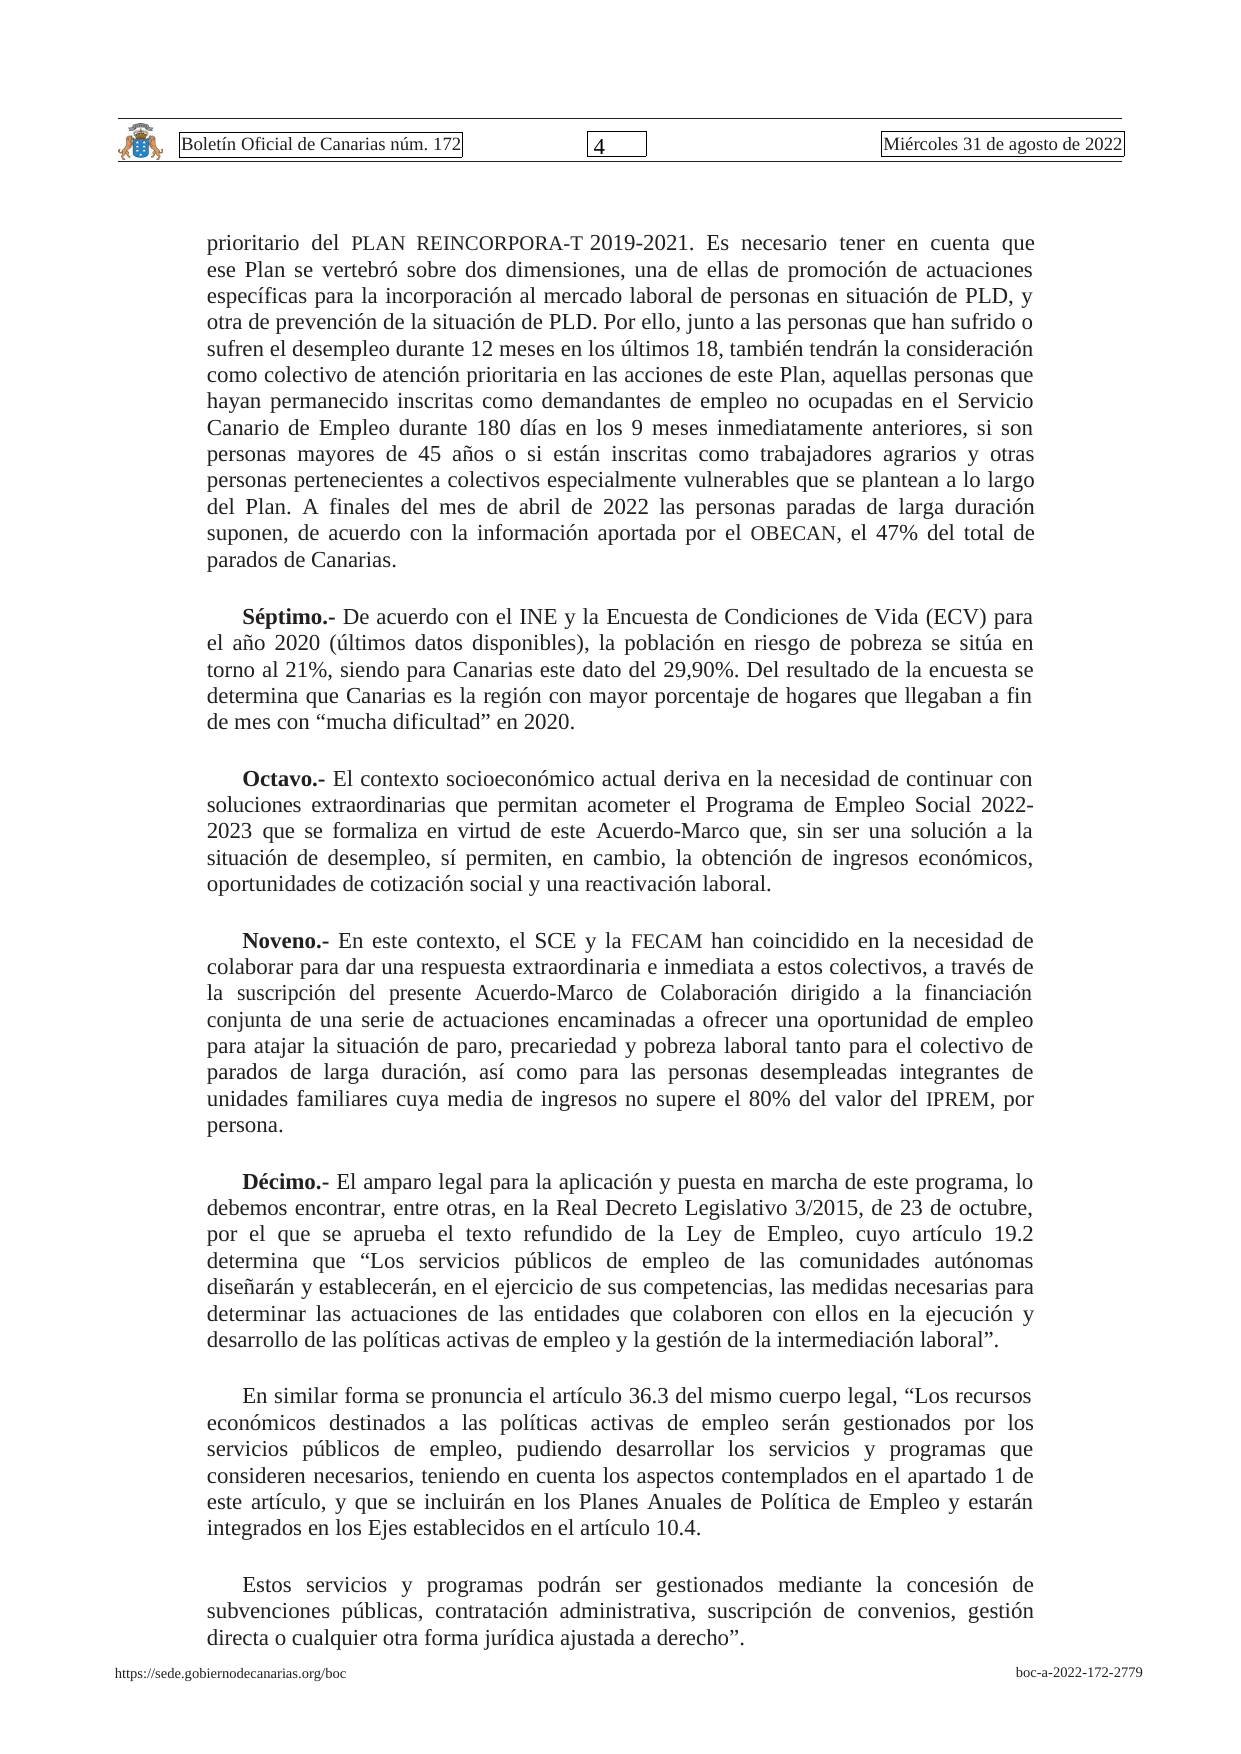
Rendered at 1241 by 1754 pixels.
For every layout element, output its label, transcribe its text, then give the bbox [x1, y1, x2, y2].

text En similar forma se pronuncia el artículo 36.3 del mismo cuerpo legal, “Los recursos económicos destinados a las políticas activas de empleo serán gestionados por los servicios públicos de empleo, pudiendo desarrollar los servicios y programas que consideren necesarios, teniendo en cuenta los aspectos contemplados en el apartado 1 de este artículo, y que se incluirán en los Planes Anuales de Política de Empleo y estarán integrados en los Ejes establecidos en el artículo 10.4. [207, 1383, 1034, 1541]
text prioritario del PLAN REINCORPORA-T 2019-2021. Es necesario tener en cuenta que ese Plan se vertebró sobre dos dimensiones, una de ellas de promoción de actuaciones específicas para la incorporación al mercado laboral de personas en situación de PLD, y otra de prevención de la situación de PLD. Por ello, junto a las personas que han sufrido o sufren el desempleo durante 12 meses en los últimos 18, también tendrán la consideración como colectivo de atención prioritaria en las acciones de este Plan, aquellas personas que hayan permanecido inscritas como demandantes de empleo no ocupadas en el Servicio Canario de Empleo durante 180 días en los 9 meses inmediatamente anteriores, si son personas mayores de 45 años o si están inscritas como trabajadores agrarios y otras personas pertenecientes a colectivos especialmente vulnerables que se plantean a lo largo del Plan. A finales del mes de abril de 2022 las personas paradas de larga duración suponen, de acuerdo con la información aportada por el OBECAN, el 47% del total de parados de Canarias. [207, 229, 1035, 572]
text Décimo.- El amparo legal para la aplicación y puesta en marcha de este programa, lo debemos encontrar, entre otras, en la Real Decreto Legislativo 3/2015, de 23 de octubre, por el que se aprueba el texto refundido de la Ley de Empleo, cuyo artículo 19.2 determina que “Los servicios públicos de empleo de las comunidades autónomas diseñarán y establecerán, en el ejercicio de sus competencias, las medidas necesarias para determinar las actuaciones de las entidades que colaboren con ellos en la ejecución y desarrollo de las políticas activas de empleo y la gestión de la intermediación laboral”. [207, 1168, 1034, 1352]
text Séptimo.- De acuerdo con el INE y la Encuesta de Condiciones de Vida (ECV) para el año 2020 (últimos datos disponibles), la población en riesgo de pobreza se sitúa en torno al 21%, siendo para Canarias este dato del 29,90%. Del resultado de la encuesta se determina que Canarias es la región con mayor porcentaje de hogares que llegaban a fin de mes con “mucha dificultad” en 2020. [207, 603, 1034, 735]
text Estos servicios y programas podrán ser gestionados mediante la concesión de subvenciones públicas, contratación administrativa, suscripción de convenios, gestión directa o cualquier otra forma jurídica ajustada a derecho”. [207, 1571, 1034, 1650]
text Noveno.- En este contexto, el SCE y la FECAM han coincidido en la necesidad de colaborar para dar una respuesta extraordinaria e inmediata a estos colectivos, a través de la suscripción del presente Acuerdo-Marco de Colaboración dirigido a la financiación conjunta de una serie de actuaciones encaminadas a ofrecer una oportunidad de empleo para atajar la situación de paro, precariedad y pobreza laboral tanto para el colectivo de parados de larga duración, así como para las personas desempleadas integrantes de unidades familiares cuya media de ingresos no supere el 80% del valor del IPREM, por persona. [207, 927, 1034, 1137]
picture [118, 123, 163, 160]
text Octavo.- El contexto socioeconómico actual deriva en la necesidad de continuar con soluciones extraordinarias que permitan acometer el Programa de Empleo Social 2022-2023 que se formaliza en virtud de este Acuerdo-Marco que, sin ser una solución a la situación de desempleo, sí permiten, en cambio, la obtención de ingresos económicos, oportunidades de cotización social y una reactivación laboral. [207, 765, 1034, 897]
